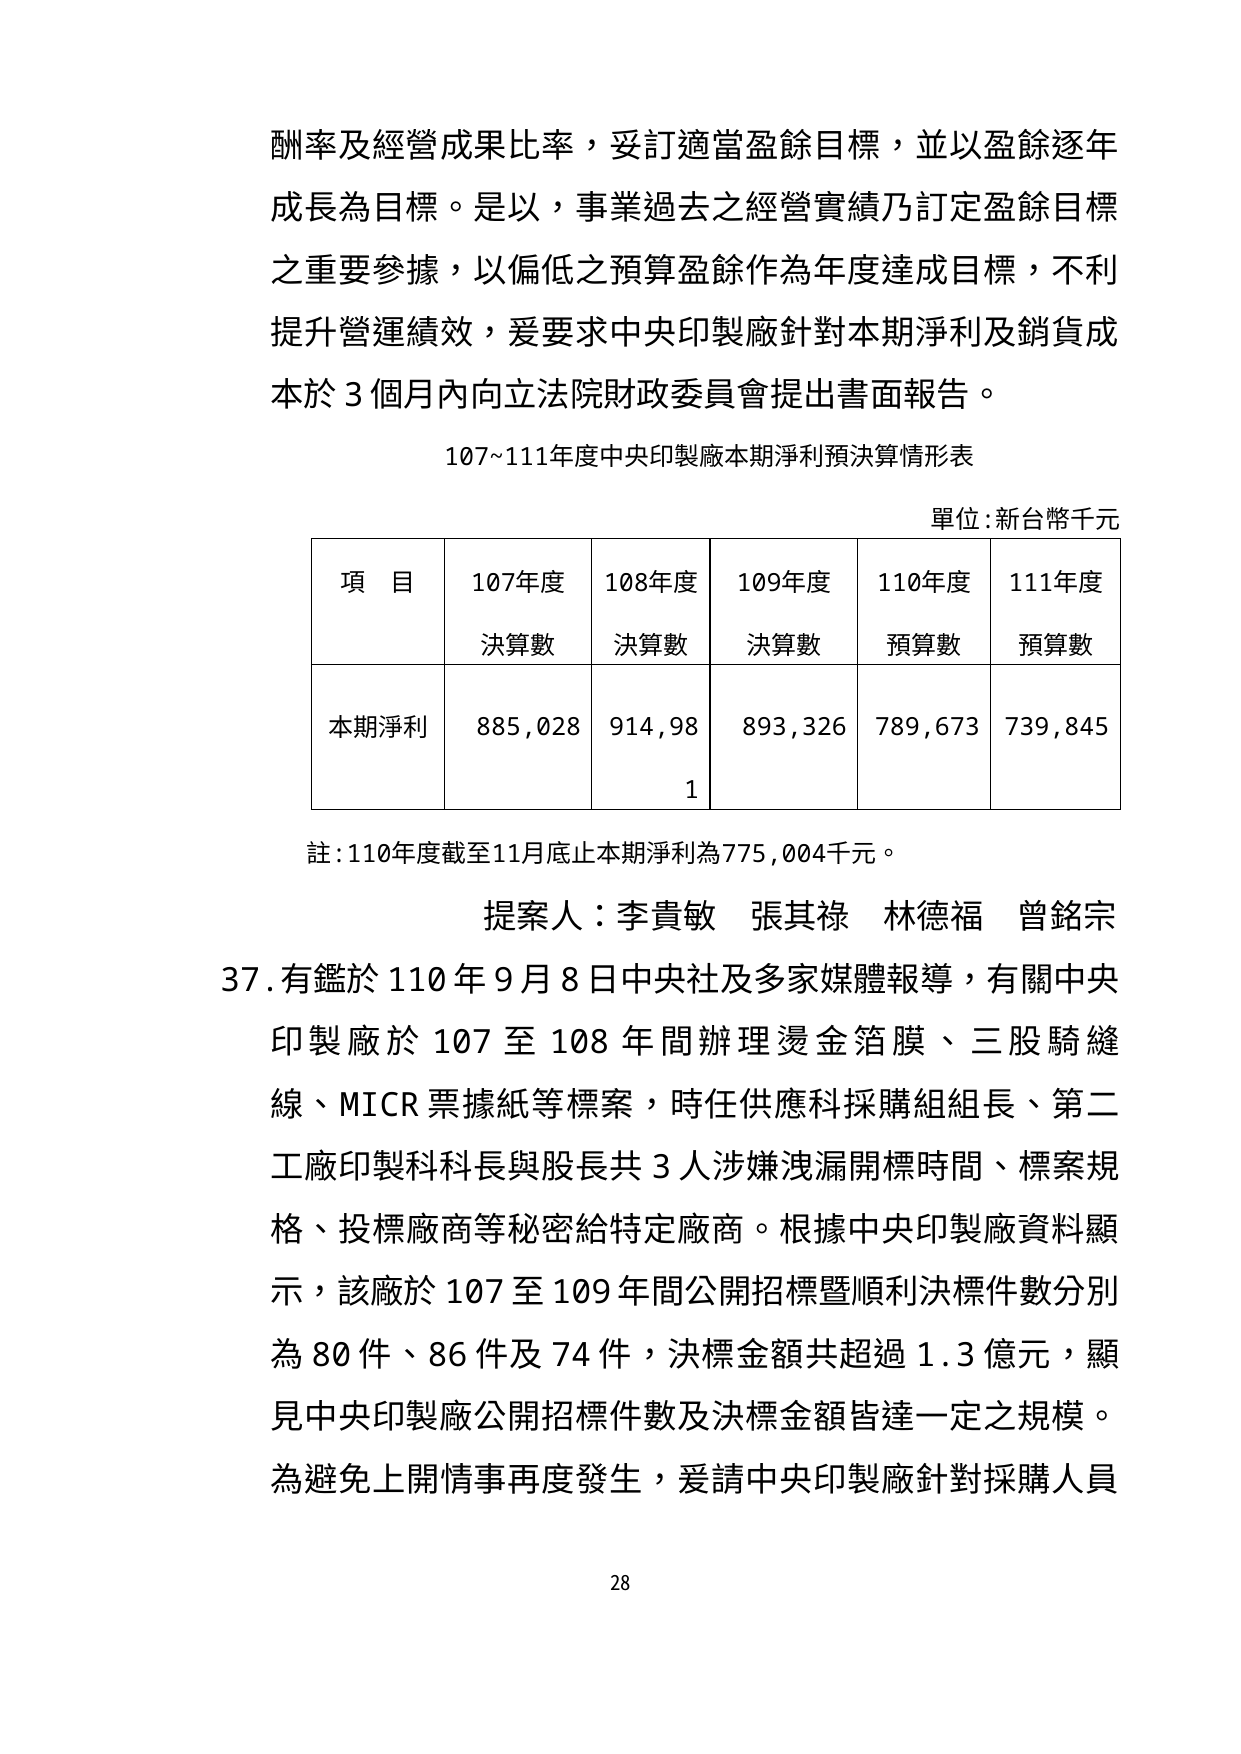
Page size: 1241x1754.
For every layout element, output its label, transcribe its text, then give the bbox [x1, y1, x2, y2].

table_cell 885,028 [445, 665, 591, 809]
table_header 110年度 預算數 [858, 539, 990, 664]
table_cell 789,673 [858, 665, 990, 809]
table_cell 893,326 [711, 665, 857, 809]
table_header 107年度 決算數 [445, 539, 591, 664]
text 單位:新台幣千元 [120, 476, 1120, 538]
table_cell 本期淨利 [312, 665, 444, 809]
table_header 108年度 決算數 [592, 539, 709, 664]
subtitle 酬率及經營成果比率，妥訂適當盈餘目標，並以盈餘逐年成長為目標。是以，事業過去之經營實績乃訂定盈餘目標之重要參據，以偏低之預算盈餘作為年度達成目標，不利提升營運績效，爰要求中央印製廠針對本期淨利及銷貨成本於3個月內向立法院財政委員會提出書面報告。 [220, 101, 1120, 413]
text 107~111年度中央印製廠本期淨利預決算情形表 [120, 413, 1120, 476]
table_header 111年度 預算數 [991, 539, 1120, 664]
subtitle 37.有鑑於110年9月8日中央社及多家媒體報導，有關中央印製廠於107至108年間辦理燙金箔膜、三股騎縫線、MICR票據紙等標案，時任供應科採購組組長、第二工廠印製科科長與股長共3人涉嫌洩漏開標時間、標案規格、投標廠商等秘密給特定廠商。根據中央印製廠資料顯示，該廠於107至109年間公開招標暨順利決標件數分別為80件、86件及74件，決標金額共超過1.3億元，顯見中央印製廠公開招標件數及決標金額皆達一定之規模。為避免上開情事再度發生，爰請中央印製廠針對採購人員 [220, 935, 1120, 1498]
table_header 109年度 決算數 [711, 539, 857, 664]
text 註:110年度截至11月底止本期淨利為775,004千元。 [120, 810, 1120, 873]
subtitle 提案人：李貴敏 張其祿 林德福 曾銘宗 [220, 873, 1120, 935]
table_cell 739,845 [991, 665, 1120, 809]
table_cell 914,981 [592, 665, 709, 809]
table_header 項 目 [312, 539, 444, 664]
